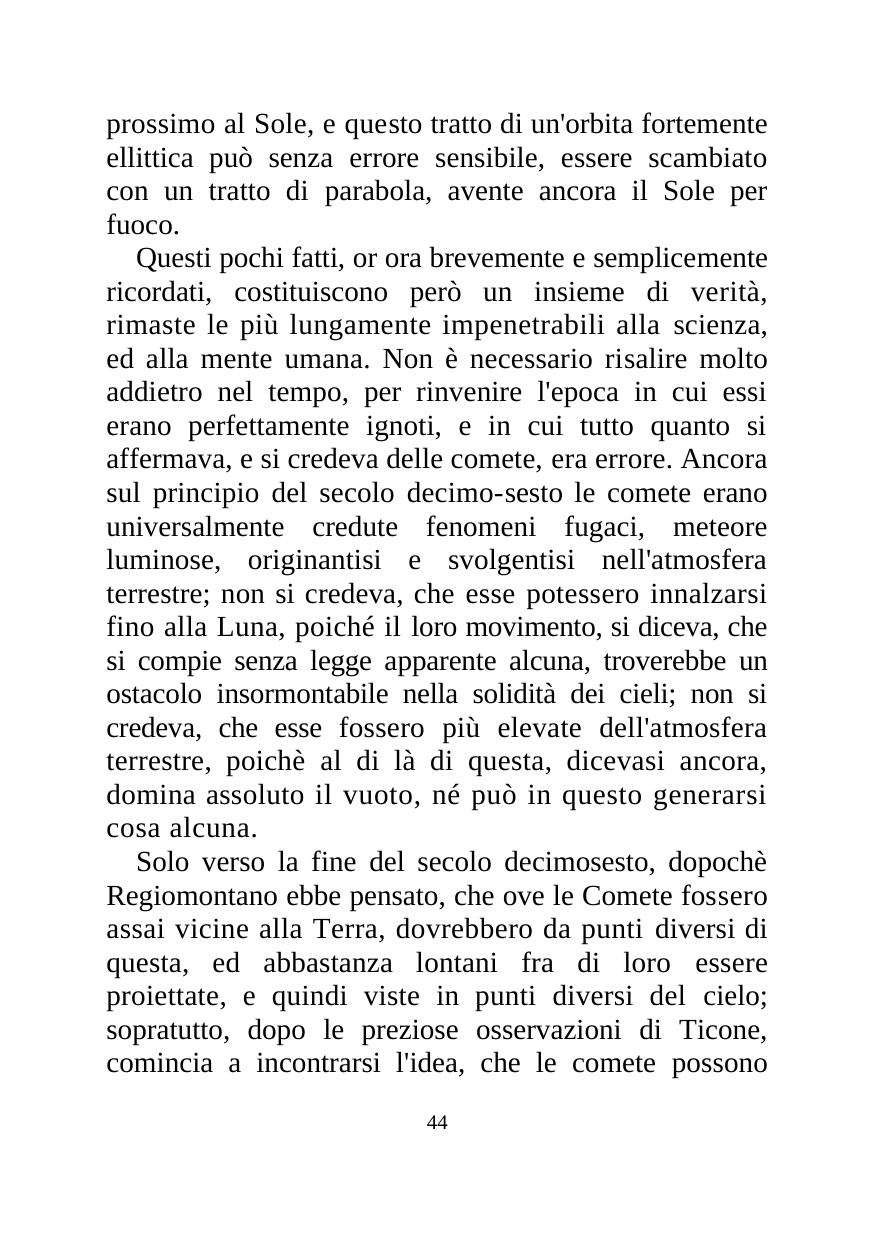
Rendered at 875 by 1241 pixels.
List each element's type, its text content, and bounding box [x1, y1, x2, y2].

text Questi pochi fatti, or ora brevemente e semplicemente ricordati, costituiscono però un insieme di verità, rimaste le più lungamente impenetrabili alla scienza, ed alla mente umana. Non è necessario risalire molto addietro nel tempo, per rinvenire l'epoca in cui essi erano perfettamente ignoti, e in cui tutto quanto si affermava, e si credeva delle comete, era errore. Ancora sul principio del secolo decimo-sesto le comete erano universalmente credute fenomeni fugaci, meteore luminose, originantisi e svolgentisi nell'atmosfera terrestre; non si credeva, che esse potessero innalzarsi fino alla Luna, poiché il loro movimento, si diceva, che si compie senza legge apparente alcuna, troverebbe un ostacolo insormontabile nella solidità dei cieli; non si credeva, che esse fossero più elevate dell'atmosfera terrestre, poichè al di là di questa, dicevasi ancora, domina assoluto il vuoto, né può in questo generarsi cosa alcuna. [106, 240, 768, 844]
text prossimo al Sole, e questo tratto di un'orbita fortemente ellittica può senza errore sensibile, essere scambiato con un tratto di parabola, avente ancora il Sole per fuoco. [106, 106, 768, 240]
text Solo verso la fine del secolo decimosesto, dopochè Regiomontano ebbe pensato, che ove le Comete fossero assai vicine alla Terra, dovrebbero da punti diversi di questa, ed abbastanza lontani fra di loro essere proiettate, e quindi viste in punti diversi del cielo; sopratutto, dopo le preziose osservazioni di Ticone, comincia a incontrarsi l'idea, che le comete possono [106, 844, 768, 1079]
